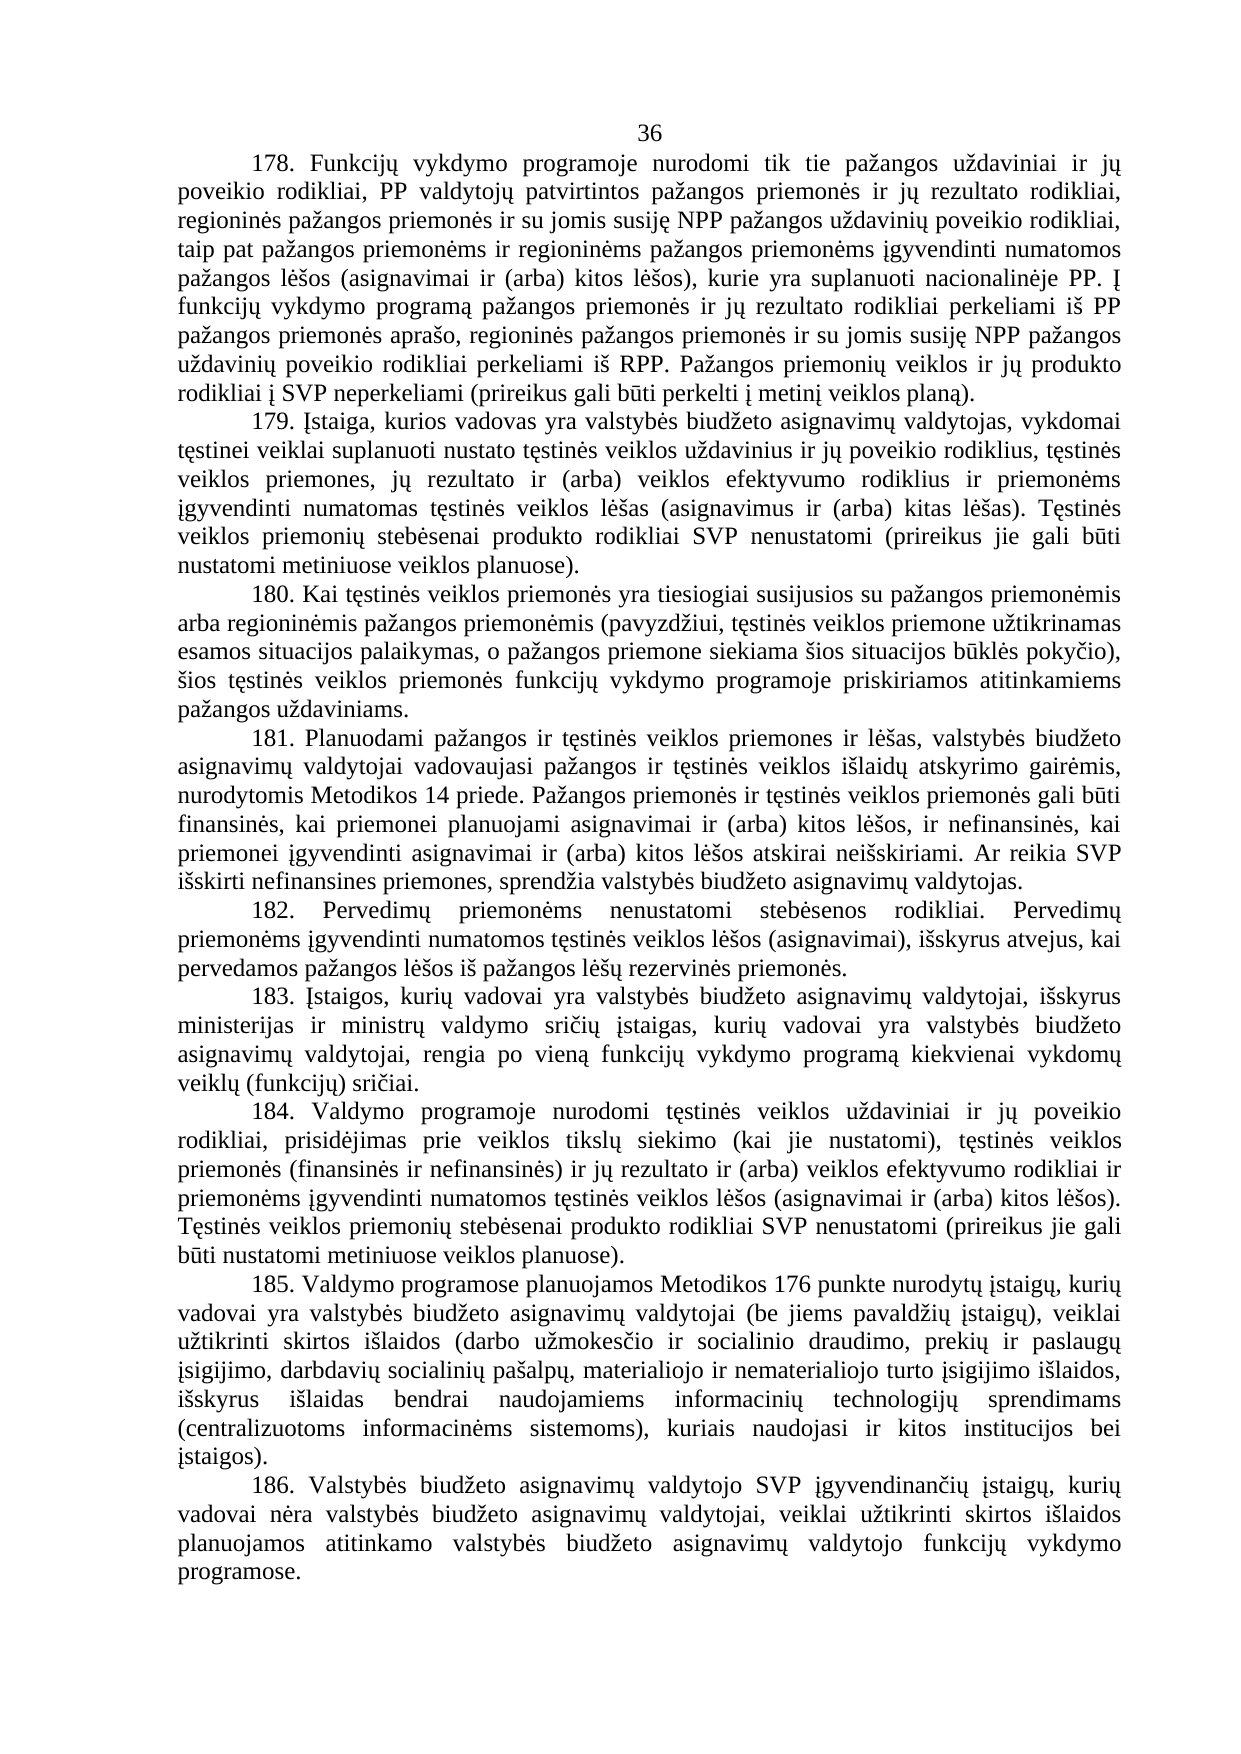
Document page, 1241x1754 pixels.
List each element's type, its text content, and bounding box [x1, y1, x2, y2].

text 178. Funkcijų vykdymo programoje nurodomi tik tie pažangos uždaviniai ir jų poveikio rodikliai, PP valdytojų patvirtintos pažangos priemonės ir jų rezultato rodikliai, regioninės pažangos priemonės ir su jomis susiję NPP pažangos uždavinių poveikio rodikliai, taip pat pažangos priemonėms ir regioninėms pažangos priemonėms įgyvendinti numatomos pažangos lėšos (asignavimai ir (arba) kitos lėšos), kurie yra suplanuoti nacionalinėje PP. Į funkcijų vykdymo programą pažangos priemonės ir jų rezultato rodikliai perkeliami iš PP pažangos priemonės aprašo, regioninės pažangos priemonės ir su jomis susiję NPP pažangos uždavinių poveikio rodikliai perkeliami iš RPP. Pažangos priemonių veiklos ir jų produkto rodikliai į SVP neperkeliami (prireikus gali būti perkelti į metinį veiklos planą). [177, 148, 1122, 406]
text 183. Įstaigos, kurių vadovai yra valstybės biudžeto asignavimų valdytojai, išskyrus ministerijas ir ministrų valdymo sričių įstaigas, kurių vadovai yra valstybės biudžeto asignavimų valdytojai, rengia po vieną funkcijų vykdymo programą kiekvienai vykdomų veiklų (funkcijų) sričiai. [177, 981, 1122, 1096]
text 185. Valdymo programose planuojamos Metodikos 176 punkte nurodytų įstaigų, kurių vadovai yra valstybės biudžeto asignavimų valdytojai (be jiems pavaldžių įstaigų), veiklai užtikrinti skirtos išlaidos (darbo užmokesčio ir socialinio draudimo, prekių ir paslaugų įsigijimo, darbdavių socialinių pašalpų, materialiojo ir nematerialiojo turto įsigijimo išlaidos, išskyrus išlaidas bendrai naudojamiems informacinių technologijų sprendimams (centralizuotoms informacinėms sistemoms), kuriais naudojasi ir kitos institucijos bei įstaigos). [177, 1269, 1122, 1470]
text 186. Valstybės biudžeto asignavimų valdytojo SVP įgyvendinančių įstaigų, kurių vadovai nėra valstybės biudžeto asignavimų valdytojai, veiklai užtikrinti skirtos išlaidos planuojamos atitinkamo valstybės biudžeto asignavimų valdytojo funkcijų vykdymo programose. [177, 1470, 1122, 1585]
text 181. Planuodami pažangos ir tęstinės veiklos priemones ir lėšas, valstybės biudžeto asignavimų valdytojai vadovaujasi pažangos ir tęstinės veiklos išlaidų atskyrimo gairėmis, nurodytomis Metodikos 14 priede. Pažangos priemonės ir tęstinės veiklos priemonės gali būti finansinės, kai priemonei planuojami asignavimai ir (arba) kitos lėšos, ir nefinansinės, kai priemonei įgyvendinti asignavimai ir (arba) kitos lėšos atskirai neišskiriami. Ar reikia SVP išskirti nefinansines priemones, sprendžia valstybės biudžeto asignavimų valdytojas. [177, 723, 1122, 895]
text 179. Įstaiga, kurios vadovas yra valstybės biudžeto asignavimų valdytojas, vykdomai tęstinei veiklai suplanuoti nustato tęstinės veiklos uždavinius ir jų poveikio rodiklius, tęstinės veiklos priemones, jų rezultato ir (arba) veiklos efektyvumo rodiklius ir priemonėms įgyvendinti numatomas tęstinės veiklos lėšas (asignavimus ir (arba) kitas lėšas). Tęstinės veiklos priemonių stebėsenai produkto rodikliai SVP nenustatomi (prireikus jie gali būti nustatomi metiniuose veiklos planuose). [177, 406, 1122, 579]
text 180. Kai tęstinės veiklos priemonės yra tiesiogiai susijusios su pažangos priemonėmis arba regioninėmis pažangos priemonėmis (pavyzdžiui, tęstinės veiklos priemone užtikrinamas esamos situacijos palaikymas, o pažangos priemone siekiama šios situacijos būklės pokyčio), šios tęstinės veiklos priemonės funkcijų vykdymo programoje priskiriamos atitinkamiems pažangos uždaviniams. [177, 579, 1122, 723]
text 182. Pervedimų priemonėms nenustatomi stebėsenos rodikliai. Pervedimų priemonėms įgyvendinti numatomos tęstinės veiklos lėšos (asignavimai), išskyrus atvejus, kai pervedamos pažangos lėšos iš pažangos lėšų rezervinės priemonės. [177, 895, 1122, 981]
text 184. Valdymo programoje nurodomi tęstinės veiklos uždaviniai ir jų poveikio rodikliai, prisidėjimas prie veiklos tikslų siekimo (kai jie nustatomi), tęstinės veiklos priemonės (finansinės ir nefinansinės) ir jų rezultato ir (arba) veiklos efektyvumo rodikliai ir priemonėms įgyvendinti numatomos tęstinės veiklos lėšos (asignavimai ir (arba) kitos lėšos). Tęstinės veiklos priemonių stebėsenai produkto rodikliai SVP nenustatomi (prireikus jie gali būti nustatomi metiniuose veiklos planuose). [177, 1096, 1122, 1269]
